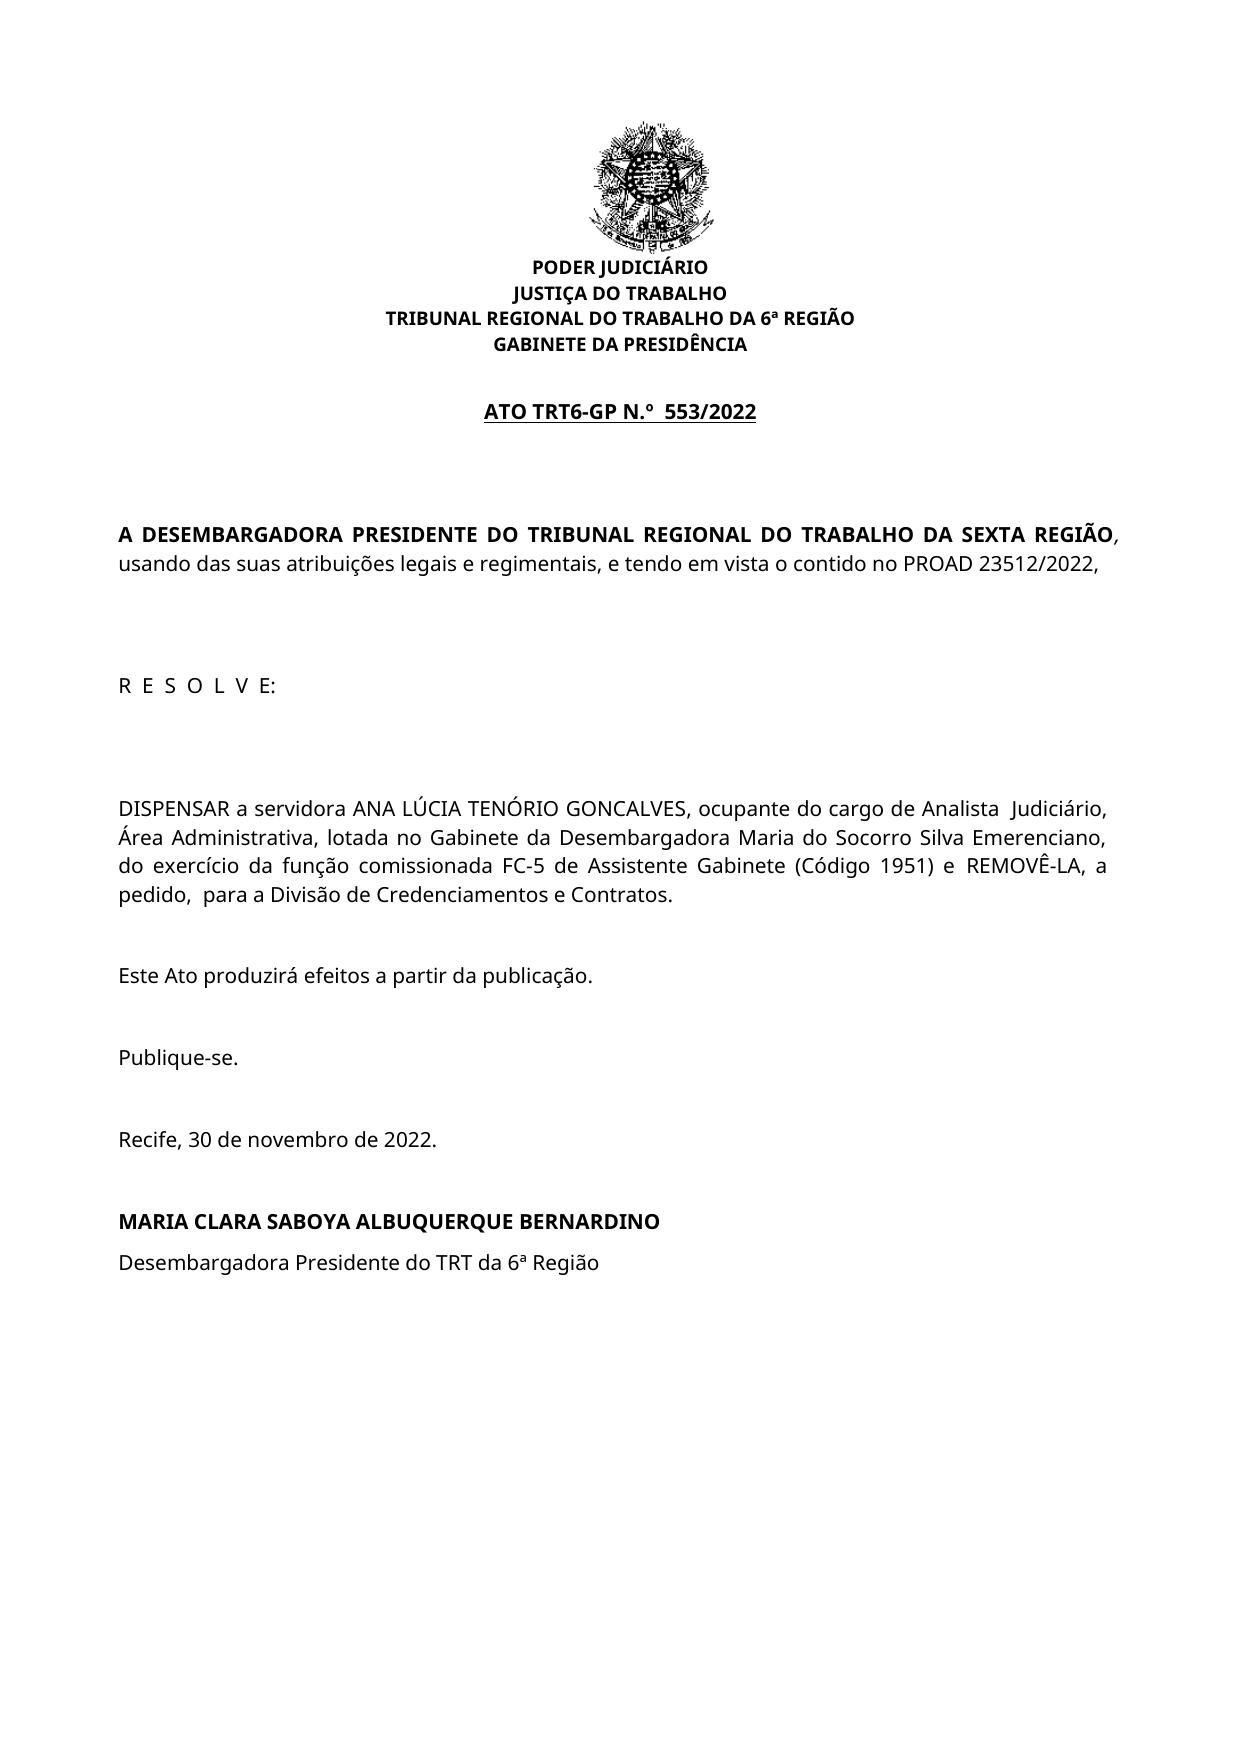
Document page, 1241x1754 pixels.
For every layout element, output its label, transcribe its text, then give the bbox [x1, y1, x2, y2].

text A DESEMBARGADORA PRESIDENTE DO TRIBUNAL REGIONAL DO TRABALHO DA SEXTA REGIÃO, usando das suas atribuições legais e regimentais, e tendo em vista o contido no PROAD 23512/2022, [118, 520, 1122, 577]
text Recife, 30 de novembro de 2022. [118, 1125, 1107, 1154]
subtitle JUSTIÇA DO TRABALHO [118, 280, 1122, 306]
text PODER JUDICIÁRIO [118, 254, 1122, 280]
text ATO TRT6-GP N.º 553/2022 [118, 397, 1122, 426]
text R E S O L V E: [118, 672, 1107, 700]
text Publique-se. [118, 1043, 1107, 1072]
text TRIBUNAL REGIONAL DO TRABALHO DA 6ª REGIÃO [118, 306, 1122, 331]
text Este Ato produzirá efeitos a partir da publicação. [118, 962, 1107, 990]
text Desembargadora Presidente do TRT da 6ª Região [118, 1248, 1107, 1277]
text MARIA CLARA SABOYA ALBUQUERQUE BERNARDINO [118, 1207, 1107, 1236]
text GABINETE DA PRESIDÊNCIA [118, 331, 1122, 357]
text DISPENSAR a servidora ANA LÚCIA TENÓRIO GONCALVES, ocupante do cargo de Analista Judiciário, Área Administrativa, lotada no Gabinete da Desembargadora Maria do Socorro Silva Emerenciano, do exercício da função comissionada FC-5 de Assistente Gabinete (Código 1951) e REMOVÊ-LA, a pedido, para a Divisão de Credenciamentos e Contratos. [118, 794, 1107, 908]
picture [587, 118, 717, 255]
